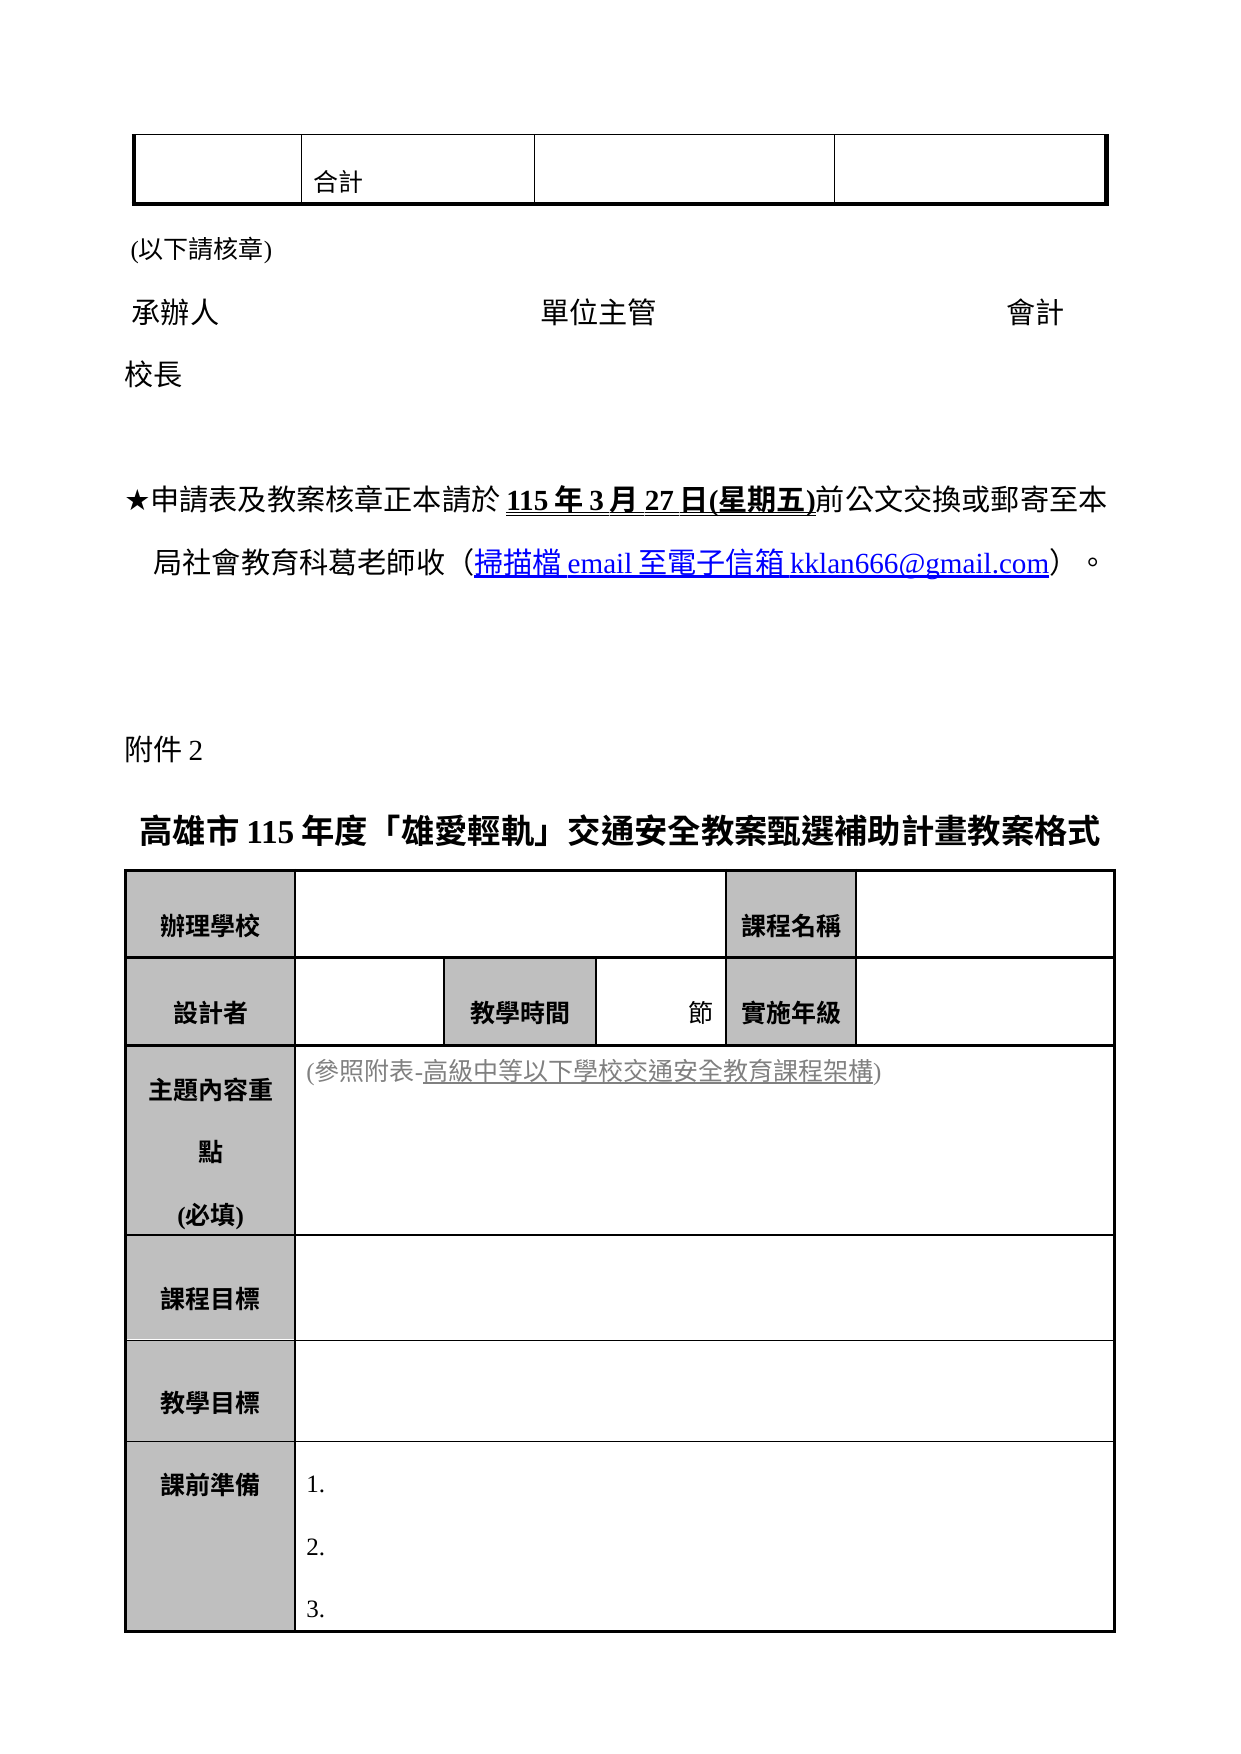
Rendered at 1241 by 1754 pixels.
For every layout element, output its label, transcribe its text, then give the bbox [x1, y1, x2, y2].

table_cell 1. 2. 3. [296, 1442, 1113, 1630]
table_cell [535, 135, 834, 202]
text ★申請表及教案核章正本請於115年3月27日(星期五)前公文交換或郵寄至本局社會教育科葛老師收（掃描檔email至電子信箱kklan666@gmail.com）。 [124, 456, 1113, 581]
text 高雄市115年度「雄愛輕軌」交通安全教案甄選補助計畫教案格式 [124, 787, 1116, 850]
table_cell [136, 135, 301, 202]
table_cell (參照附表-高級中等以下學校交通安全教育課程架構) [296, 1047, 1113, 1234]
table_header 辦理學校 [127, 872, 294, 956]
table_cell [296, 1341, 1113, 1441]
table_cell 設計者 [127, 959, 294, 1044]
text 承辦人 單位主管 會計 校長 [124, 269, 1069, 394]
table_cell 主題內容重點 (必填) [127, 1047, 294, 1234]
table_cell [296, 1236, 1113, 1339]
table_cell 節 [597, 959, 725, 1044]
table_header 課程名稱 [727, 872, 855, 956]
table_cell 課程目標 [127, 1236, 294, 1339]
table_cell [857, 959, 1113, 1044]
table_cell 教學時間 [445, 959, 595, 1044]
table_cell [296, 959, 443, 1044]
table_cell 課前準備 [127, 1442, 294, 1630]
text (以下請核章) [124, 206, 1069, 269]
table_header [857, 872, 1113, 956]
table_cell 合計 [302, 135, 534, 202]
table_cell [835, 135, 1104, 202]
table_cell 實施年級 [727, 959, 855, 1044]
text 附件2 [124, 706, 1116, 769]
table_header [296, 872, 725, 956]
table_cell 教學目標 [127, 1341, 294, 1441]
